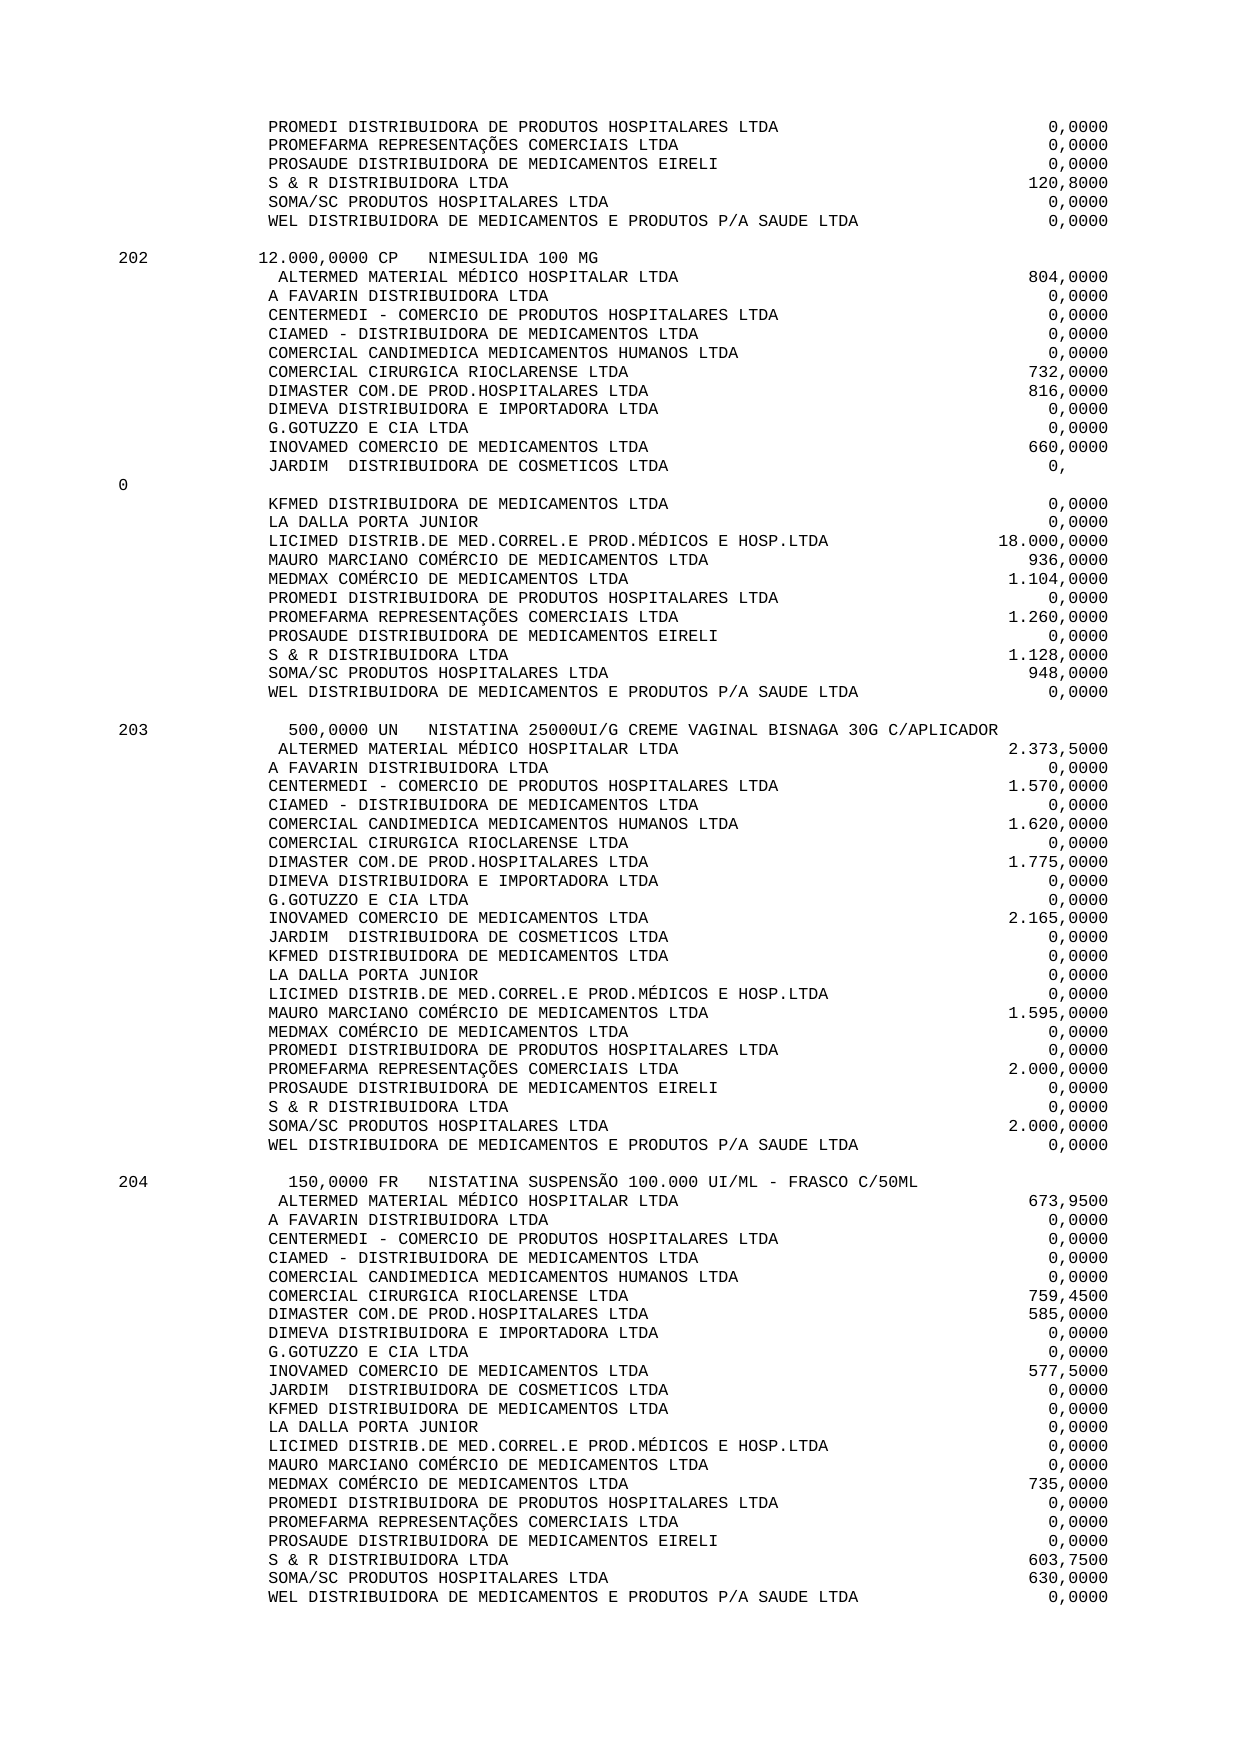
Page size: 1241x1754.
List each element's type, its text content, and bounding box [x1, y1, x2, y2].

text PROMEDI DISTRIBUIDORA DE PRODUTOS HOSPITALARES LTDA 0,0000 PROMEFARMA REPRESENTAÇÕES COMERCIAIS LTDA 0,0000 PROSAUDE DISTRIBUIDORA DE MEDICAMENTOS EIRELI 0,0000 S & R DISTRIBUIDORA LTDA 120,8000 SOMA/SC PRODUTOS HOSPITALARES LTDA 0,0000 WEL DISTRIBUIDORA DE MEDICAMENTOS E PRODUTOS P/A SAUDE LTDA 0,0000 202 12.000,0000 CP NIMESULIDA 100 MG ALTERMED MATERIAL MÉDICO HOSPITALAR LTDA 804,0000 A FAVARIN DISTRIBUIDORA LTDA 0,0000 CENTERMEDI - COMERCIO DE PRODUTOS HOSPITALARES LTDA 0,0000 CIAMED - DISTRIBUIDORA DE MEDICAMENTOS LTDA 0,0000 COMERCIAL CANDIMEDICA MEDICAMENTOS HUMANOS LTDA 0,0000 COMERCIAL CIRURGICA RIOCLARENSE LTDA 732,0000 DIMASTER COM.DE PROD.HOSPITALARES LTDA 816,0000 DIMEVA DISTRIBUIDORA E IMPORTADORA LTDA 0,0000 G.GOTUZZO E CIA LTDA 0,0000 INOVAMED COMERCIO DE MEDICAMENTOS LTDA 660,0000 JARDIM DISTRIBUIDORA DE COSMETICOS LTDA 0, [118, 118, 1122, 476]
text 0 KFMED DISTRIBUIDORA DE MEDICAMENTOS LTDA 0,0000 LA DALLA PORTA JUNIOR 0,0000 LICIMED DISTRIB.DE MED.CORREL.E PROD.MÉDICOS E HOSP.LTDA 18.000,0000 MAURO MARCIANO COMÉRCIO DE MEDICAMENTOS LTDA 936,0000 MEDMAX COMÉRCIO DE MEDICAMENTOS LTDA 1.104,0000 PROMEDI DISTRIBUIDORA DE PRODUTOS HOSPITALARES LTDA 0,0000 PROMEFARMA REPRESENTAÇÕES COMERCIAIS LTDA 1.260,0000 PROSAUDE DISTRIBUIDORA DE MEDICAMENTOS EIRELI 0,0000 S & R DISTRIBUIDORA LTDA 1.128,0000 SOMA/SC PRODUTOS HOSPITALARES LTDA 948,0000 WEL DISTRIBUIDORA DE MEDICAMENTOS E PRODUTOS P/A SAUDE LTDA 0,0000 203 500,0000 UN NISTATINA 25000UI/G CREME VAGINAL BISNAGA 30G C/APLICADOR ALTERMED MATERIAL MÉDICO HOSPITALAR LTDA 2.373,5000 A FAVARIN DISTRIBUIDORA LTDA 0,0000 CENTERMEDI - COMERCIO DE PRODUTOS HOSPITALARES LTDA 1.570,0000 CIAMED - DISTRIBUIDORA DE MEDICAMENTOS LTDA 0,0000 COMERCIAL CANDIMEDICA MEDICAMENTOS HUMANOS LTDA 1.620,0000 COMERCIAL CIRURGICA RIOCLARENSE LTDA 0,0000 DIMASTER COM.DE PROD.HOSPITALARES LTDA 1.775,0000 DIMEVA DISTRIBUIDORA E IMPORTADORA LTDA 0,0000 G.GOTUZZO E CIA LTDA 0,0000 INOVAMED COMERCIO DE MEDICAMENTOS LTDA 2.165,0000 JARDIM DISTRIBUIDORA DE COSMETICOS LTDA 0,0000 KFMED DISTRIBUIDORA DE MEDICAMENTOS LTDA 0,0000 LA DALLA PORTA JUNIOR 0,0000 LICIMED DISTRIB.DE MED.CORREL.E PROD.MÉDICOS E HOSP.LTDA 0,0000 MAURO MARCIANO COMÉRCIO DE MEDICAMENTOS LTDA 1.595,0000 MEDMAX COMÉRCIO DE MEDICAMENTOS LTDA 0,0000 PROMEDI DISTRIBUIDORA DE PRODUTOS HOSPITALARES LTDA 0,0000 PROMEFARMA REPRESENTAÇÕES COMERCIAIS LTDA 2.000,0000 PROSAUDE DISTRIBUIDORA DE MEDICAMENTOS EIRELI 0,0000 S & R DISTRIBUIDORA LTDA 0,0000 SOMA/SC PRODUTOS HOSPITALARES LTDA 2.000,0000 WEL DISTRIBUIDORA DE MEDICAMENTOS E PRODUTOS P/A SAUDE LTDA 0,0000 204 150,0000 FR NISTATINA SUSPENSÃO 100.000 UI/ML - FRASCO C/50ML ALTERMED MATERIAL MÉDICO HOSPITALAR LTDA 673,9500 A FAVARIN DISTRIBUIDORA LTDA 0,0000 CENTERMEDI - COMERCIO DE PRODUTOS HOSPITALARES LTDA 0,0000 CIAMED - DISTRIBUIDORA DE MEDICAMENTOS LTDA 0,0000 COMERCIAL CANDIMEDICA MEDICAMENTOS HUMANOS LTDA 0,0000 COMERCIAL CIRURGICA RIOCLARENSE LTDA 759,4500 DIMASTER COM.DE PROD.HOSPITALARES LTDA 585,0000 DIMEVA DISTRIBUIDORA E IMPORTADORA LTDA 0,0000 G.GOTUZZO E CIA LTDA 0,0000 INOVAMED COMERCIO DE MEDICAMENTOS LTDA 577,5000 JARDIM DISTRIBUIDORA DE COSMETICOS LTDA 0,0000 KFMED DISTRIBUIDORA DE MEDICAMENTOS LTDA 0,0000 LA DALLA PORTA JUNIOR 0,0000 LICIMED DISTRIB.DE MED.CORREL.E PROD.MÉDICOS E HOSP.LTDA 0,0000 MAURO MARCIANO COMÉRCIO DE MEDICAMENTOS LTDA 0,0000 MEDMAX COMÉRCIO DE MEDICAMENTOS LTDA 735,0000 PROMEDI DISTRIBUIDORA DE PRODUTOS HOSPITALARES LTDA 0,0000 PROMEFARMA REPRESENTAÇÕES COMERCIAIS LTDA 0,0000 PROSAUDE DISTRIBUIDORA DE MEDICAMENTOS EIRELI 0,0000 S & R DISTRIBUIDORA LTDA 603,7500 SOMA/SC PRODUTOS HOSPITALARES LTDA 630,0000 WEL DISTRIBUIDORA DE MEDICAMENTOS E PRODUTOS P/A SAUDE LTDA 0,0000 [118, 476, 1122, 1626]
